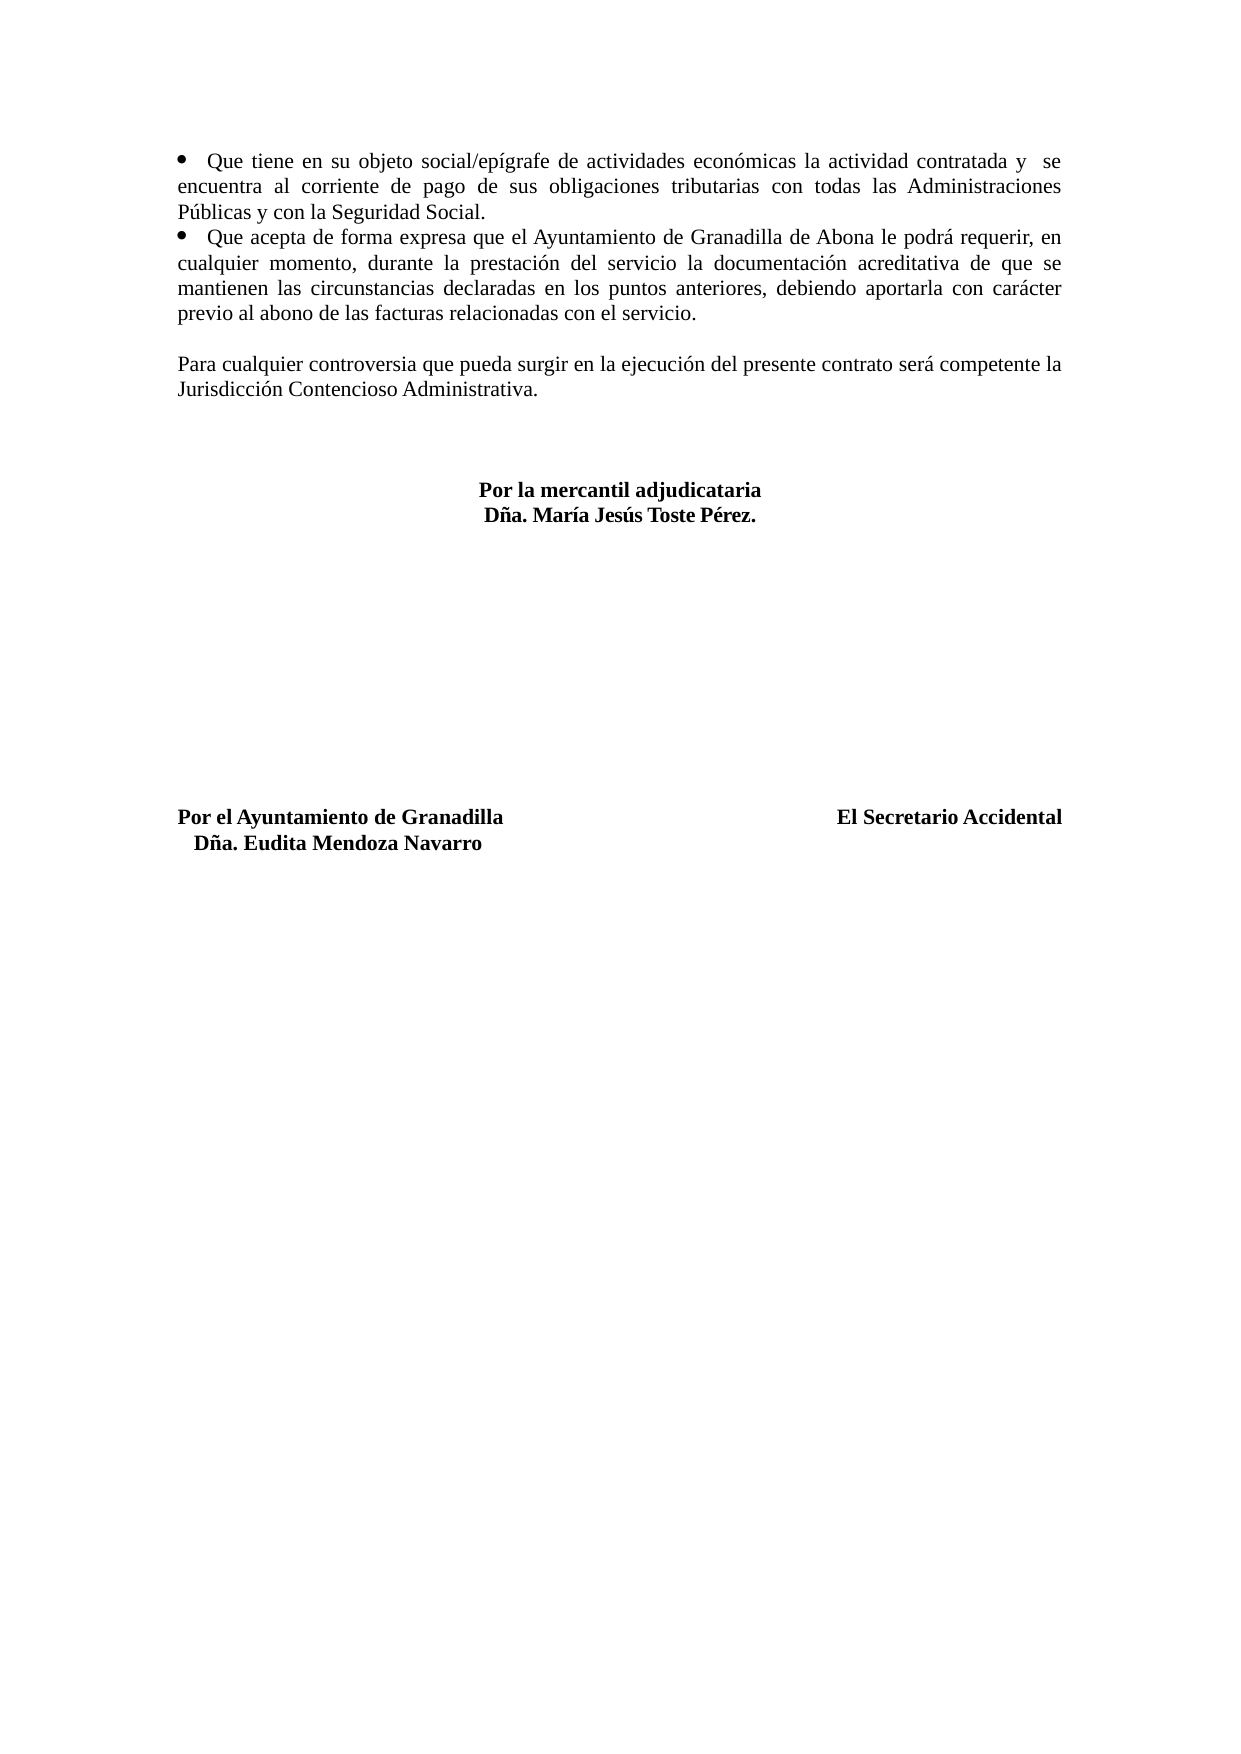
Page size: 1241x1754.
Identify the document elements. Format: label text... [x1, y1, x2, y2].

list Que tiene en su objeto social/epígrafe de actividades económicas la actividad contratada y se encuentra al corriente de pago de sus obligaciones tributarias con todas las Administraciones Públicas y con la Seguridad Social. [177, 148, 1063, 224]
text Dña. Eudita Mendoza Navarro [177, 829, 1063, 855]
text Para cualquier controversia que pueda surgir en la ejecución del presente contrato será competente la Jurisdicción Contencioso Administrativa. [177, 351, 1063, 401]
list Que acepta de forma expresa que el Ayuntamiento de Granadilla de Abona le podrá requerir, en cualquier momento, durante la prestación del servicio la documentación acreditativa de que se mantienen las circunstancias declaradas en los puntos anteriores, debiendo aportarla con carácter previo al abono de las facturas relacionadas con el servicio. [177, 224, 1063, 325]
text Dña. María Jesús Toste Pérez. [177, 502, 1063, 527]
text Por el Ayuntamiento de Granadilla El Secretario Accidental [177, 804, 1063, 829]
text Por la mercantil adjudicataria [177, 477, 1063, 502]
